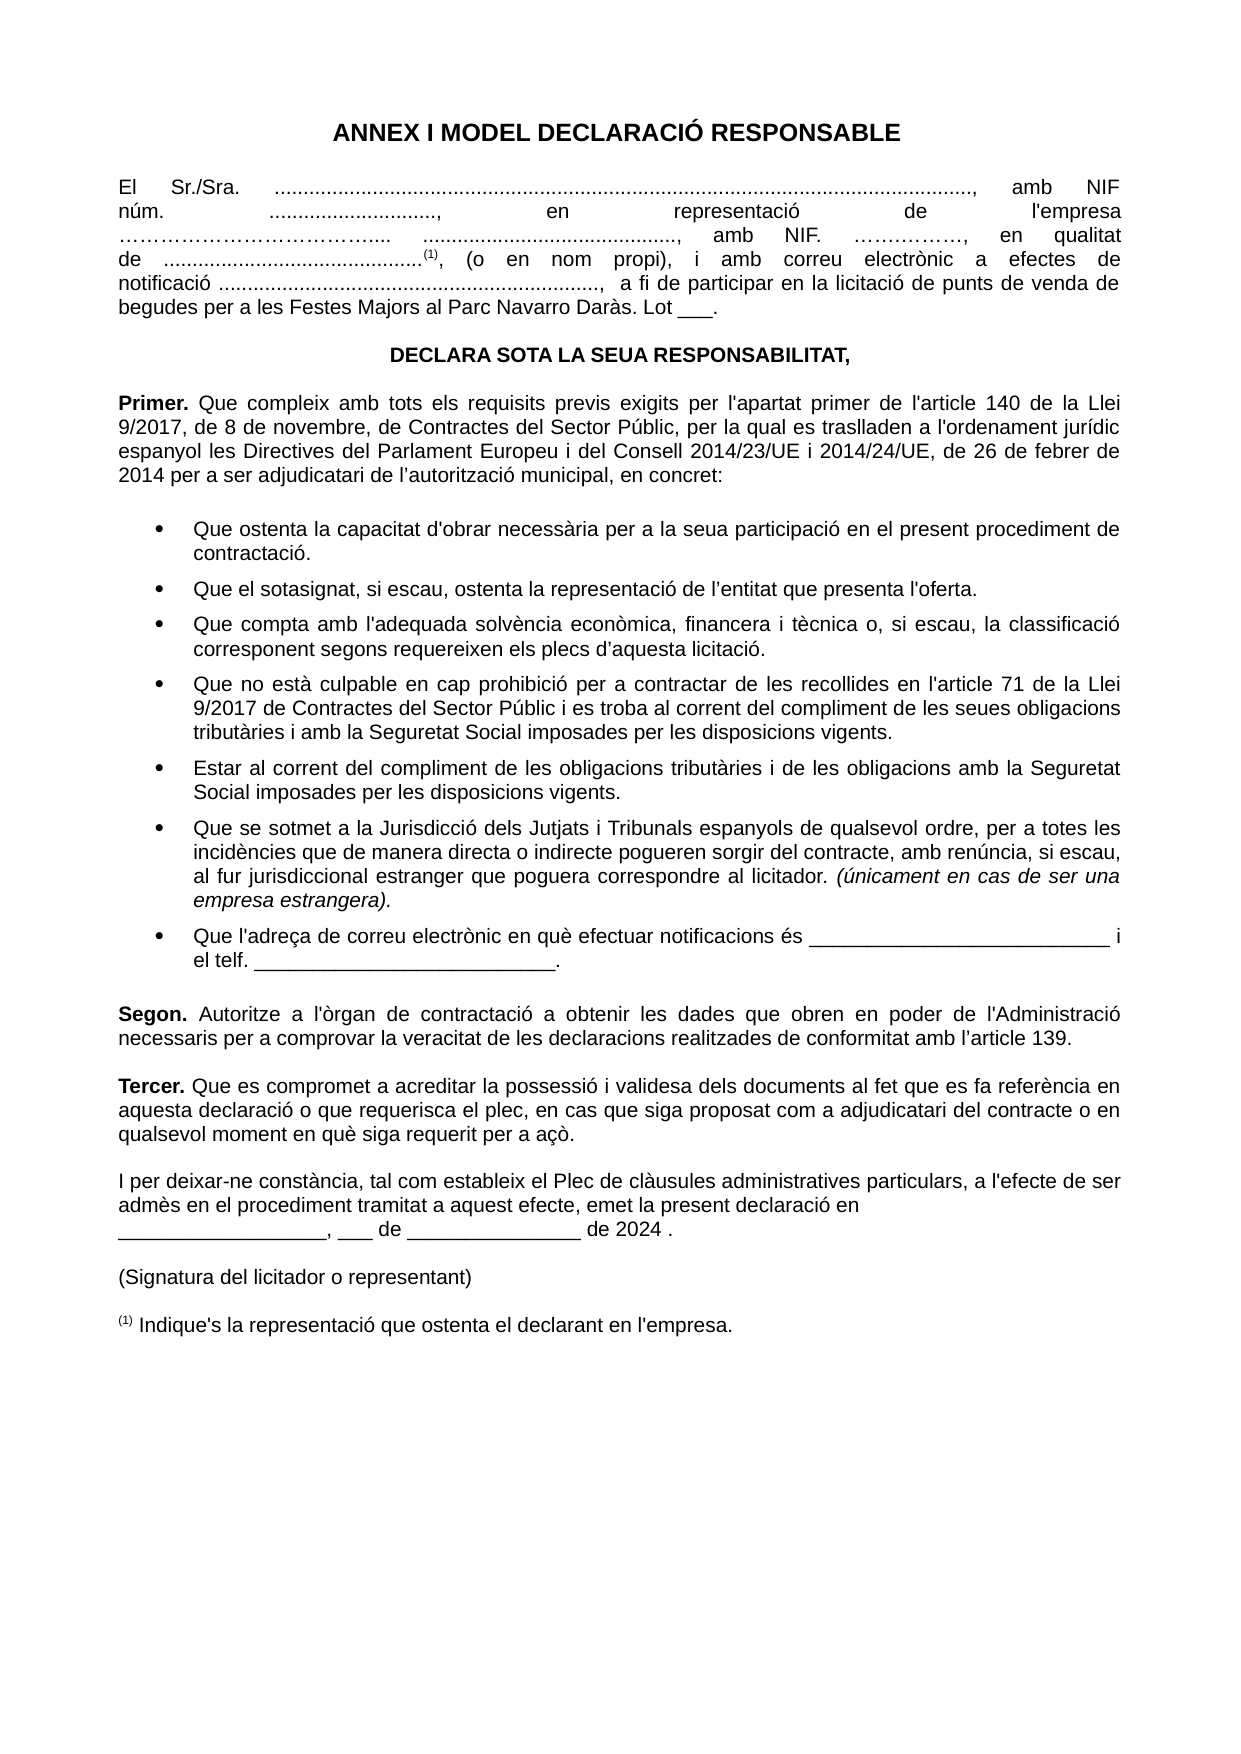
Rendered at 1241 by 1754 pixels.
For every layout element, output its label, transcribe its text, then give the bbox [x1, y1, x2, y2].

list Que ostenta la capacitat d'obrar necessària per a la seua participació en el present procediment de contractació. [156, 516, 1122, 564]
text Segon. Autoritze a l'òrgan de contractació a obtenir les dades que obren en poder de l'Administració necessaris per a comprovar la veracitat de les declaracions realitzades de conformitat amb l’article 139. [118, 1002, 1122, 1049]
text DECLARA SOTA LA SEUA RESPONSABILITAT, [118, 343, 1122, 367]
text Primer. Que compleix amb tots els requisits previs exigits per l'apartat primer de l'article 140 de la Llei 9/2017, de 8 de novembre, de Contractes del Sector Públic, per la qual es traslladen a l'ordenament jurídic espanyol les Directives del Parlament Europeu i del Consell 2014/23/UE i 2014/24/UE, de 26 de febrer de 2014 per a ser adjudicatari de l’autorització municipal, en concret: [118, 391, 1122, 487]
text ANNEX I MODEL DECLARACIÓ RESPONSABLE [118, 118, 1122, 147]
text I per deixar-ne constància, tal com estableix el Plec de clàusules administratives particulars, a l'efecte de ser admès en el procediment tramitat a aquest efecte, emet la present declaració en [118, 1169, 1122, 1217]
list Que compta amb l'adequada solvència econòmica, financera i tècnica o, si escau, la classificació corresponent segons requereixen els plecs d’aquesta licitació. [156, 612, 1122, 660]
text Tercer. Que es compromet a acreditar la possessió i validesa dels documents al fet que es fa referència en aquesta declaració o que requerisca el plec, en cas que siga proposat com a adjudicatari del contracte o en qualsevol moment en què siga requerit per a açò. [118, 1073, 1122, 1145]
list Estar al corrent del compliment de les obligacions tributàries i de les obligacions amb la Seguretat Social imposades per les disposicions vigents. [156, 756, 1122, 804]
text __________________, ___ de _______________ de 2024 . [118, 1217, 1122, 1241]
list Que l'adreça de correu electrònic en què efectuar notificacions és __________________________ i el telf. __________________________. [156, 924, 1122, 972]
list Que se sotmet a la Jurisdicció dels Jutjats i Tribunals espanyols de qualsevol ordre, per a totes les incidències que de manera directa o indirecte pogueren sorgir del contracte, amb renúncia, si escau, al fur jurisdiccional estranger que poguera correspondre al licitador. (únicament en cas de ser una empresa estrangera). [156, 816, 1122, 912]
list Que el sotasignat, si escau, ostenta la representació de l’entitat que presenta l'oferta. [156, 576, 1122, 600]
text El Sr./Sra. ........................................................................................................................., amb NIF núm. ............................., en representació de l'empresa ……………………………….... ............................................, amb NIF. …….………, en qualitat de .............................................(1), (o en nom propi), i amb correu electrònic a efectes de notificació .................................................................., a fi de participar en la licitació de punts de venda de begudes per a les Festes Majors al Parc Navarro Daràs. Lot ___. [118, 175, 1122, 319]
list Que no està culpable en cap prohibició per a contractar de les recollides en l'article 71 de la Llei 9/2017 de Contractes del Sector Públic i es troba al corrent del compliment de les seues obligacions tributàries i amb la Seguretat Social imposades per les disposicions vigents. [156, 672, 1122, 744]
text (Signatura del licitador o representant) [118, 1265, 1122, 1289]
text (1) Indique's la representació que ostenta el declarant en l'empresa. [118, 1313, 1122, 1337]
